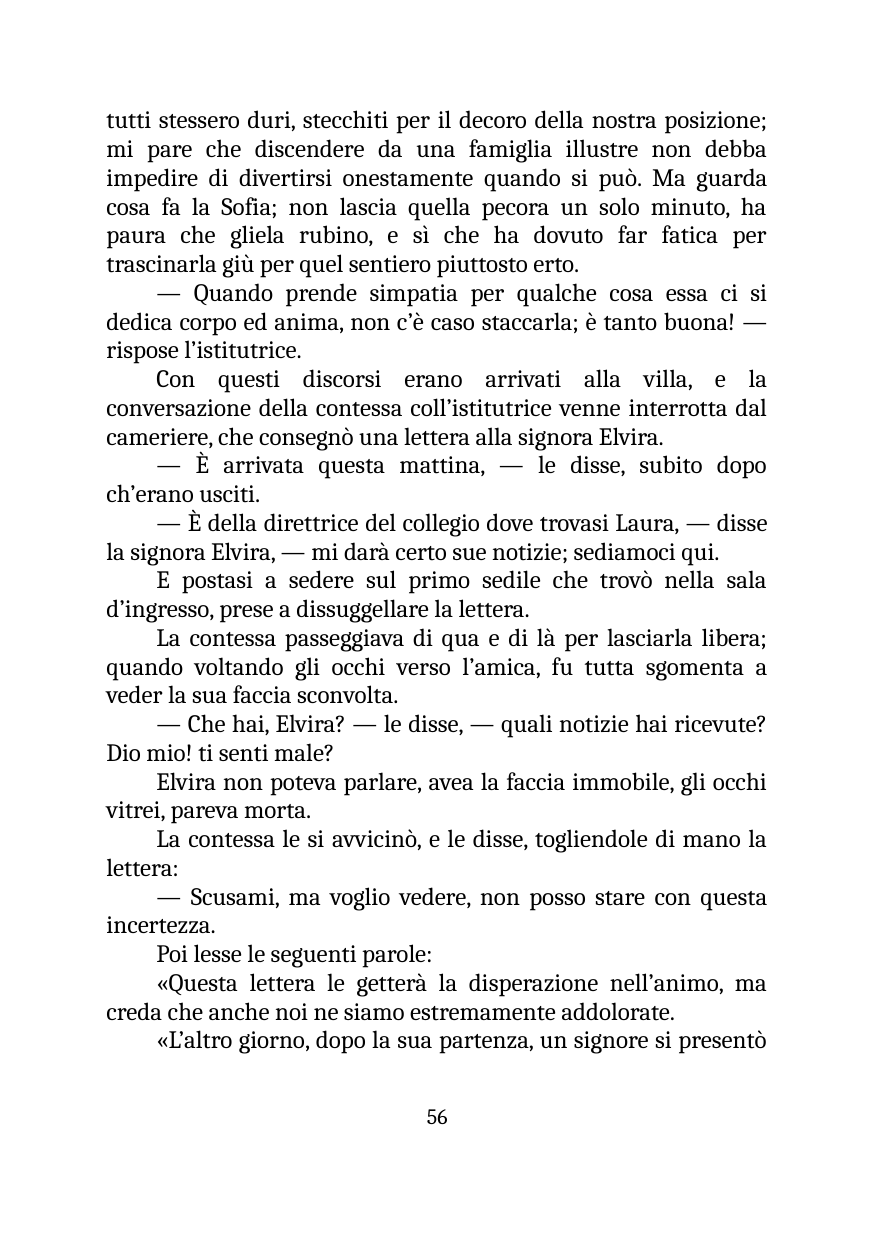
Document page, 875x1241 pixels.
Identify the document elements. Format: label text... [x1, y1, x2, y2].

text tutti stessero duri, stecchiti per il decoro della nostra posizione; mi pare che discendere da una famiglia illustre non debba impedire di divertirsi onestamente quando si può. Ma guarda cosa fa la Sofia; non lascia quella pecora un solo minuto, ha paura che gliela rubino, e sì che ha dovuto far fatica per trascinarla giù per quel sentiero piuttosto erto. [106, 106, 768, 279]
text E postasi a sedere sul primo sedile che trovò nella sala d’ingresso, prese a dissuggellare la lettera. [106, 566, 768, 624]
text — Che hai, Elvira? — le disse, — quali notizie hai ricevute? Dio mio! ti senti male? [106, 710, 768, 767]
text La contessa passeggiava di qua e di là per lasciarla libera; quando voltando gli occhi verso l’amica, fu tutta sgomenta a veder la sua faccia sconvolta. [106, 624, 768, 710]
text La contessa le si avvicinò, e le disse, togliendole di mano la lettera: [106, 825, 768, 882]
text «Questa lettera le getterà la disperazione nell’animo, ma creda che anche noi ne siamo estremamente addolorate. [106, 969, 768, 1026]
text «L’altro giorno, dopo la sua partenza, un signore si presentò [106, 1026, 768, 1055]
text Elvira non poteva parlare, avea la faccia immobile, gli occhi vitrei, pareva morta. [106, 767, 768, 825]
text Poi lesse le seguenti parole: [106, 940, 768, 969]
text — Quando prende simpatia per qualche cosa essa ci si dedica corpo ed anima, non c’è caso staccarla; è tanto buona! — rispose l’istitutrice. [106, 279, 768, 365]
text — È della direttrice del collegio dove trovasi Laura, — disse la signora Elvira, — mi darà certo sue notizie; sediamoci qui. [106, 509, 768, 566]
text — Scusami, ma voglio vedere, non posso stare con questa incertezza. [106, 882, 768, 940]
text — È arrivata questa mattina, — le disse, subito dopo ch’erano usciti. [106, 451, 768, 509]
text Con questi discorsi erano arrivati alla villa, e la conversazione della contessa coll’istitutrice venne interrotta dal cameriere, che consegnò una lettera alla signora Elvira. [106, 365, 768, 451]
